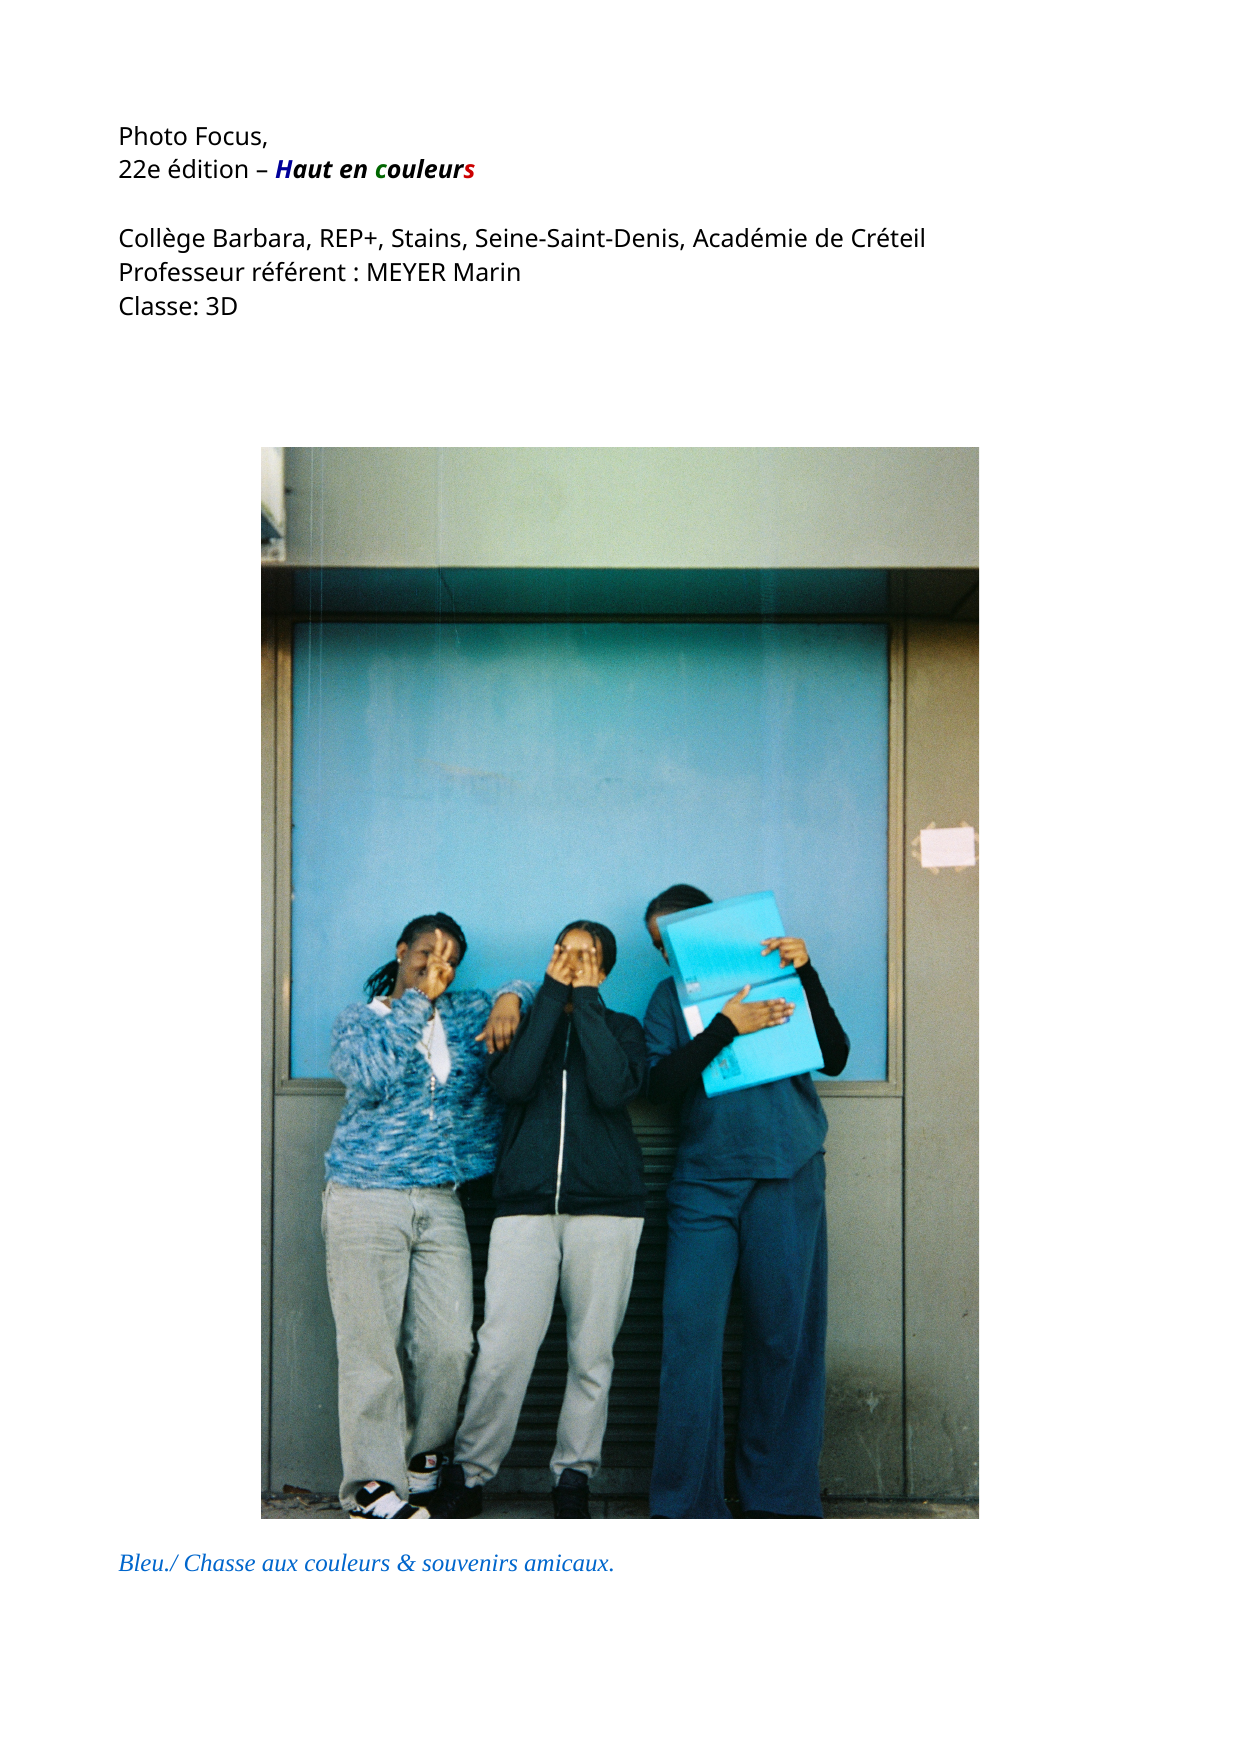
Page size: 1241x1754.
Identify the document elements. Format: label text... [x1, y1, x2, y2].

text Bleu./ Chasse aux couleurs & souvenirs amicaux. [118, 419, 1122, 1577]
text Photo Focus, 22e édition – Haut en couleurs Collège Barbara, REP+, Stains, Seine-Saint-Denis, Académie de Créteil Professeur référent : MEYER Marin Classe: 3D [118, 118, 1122, 322]
